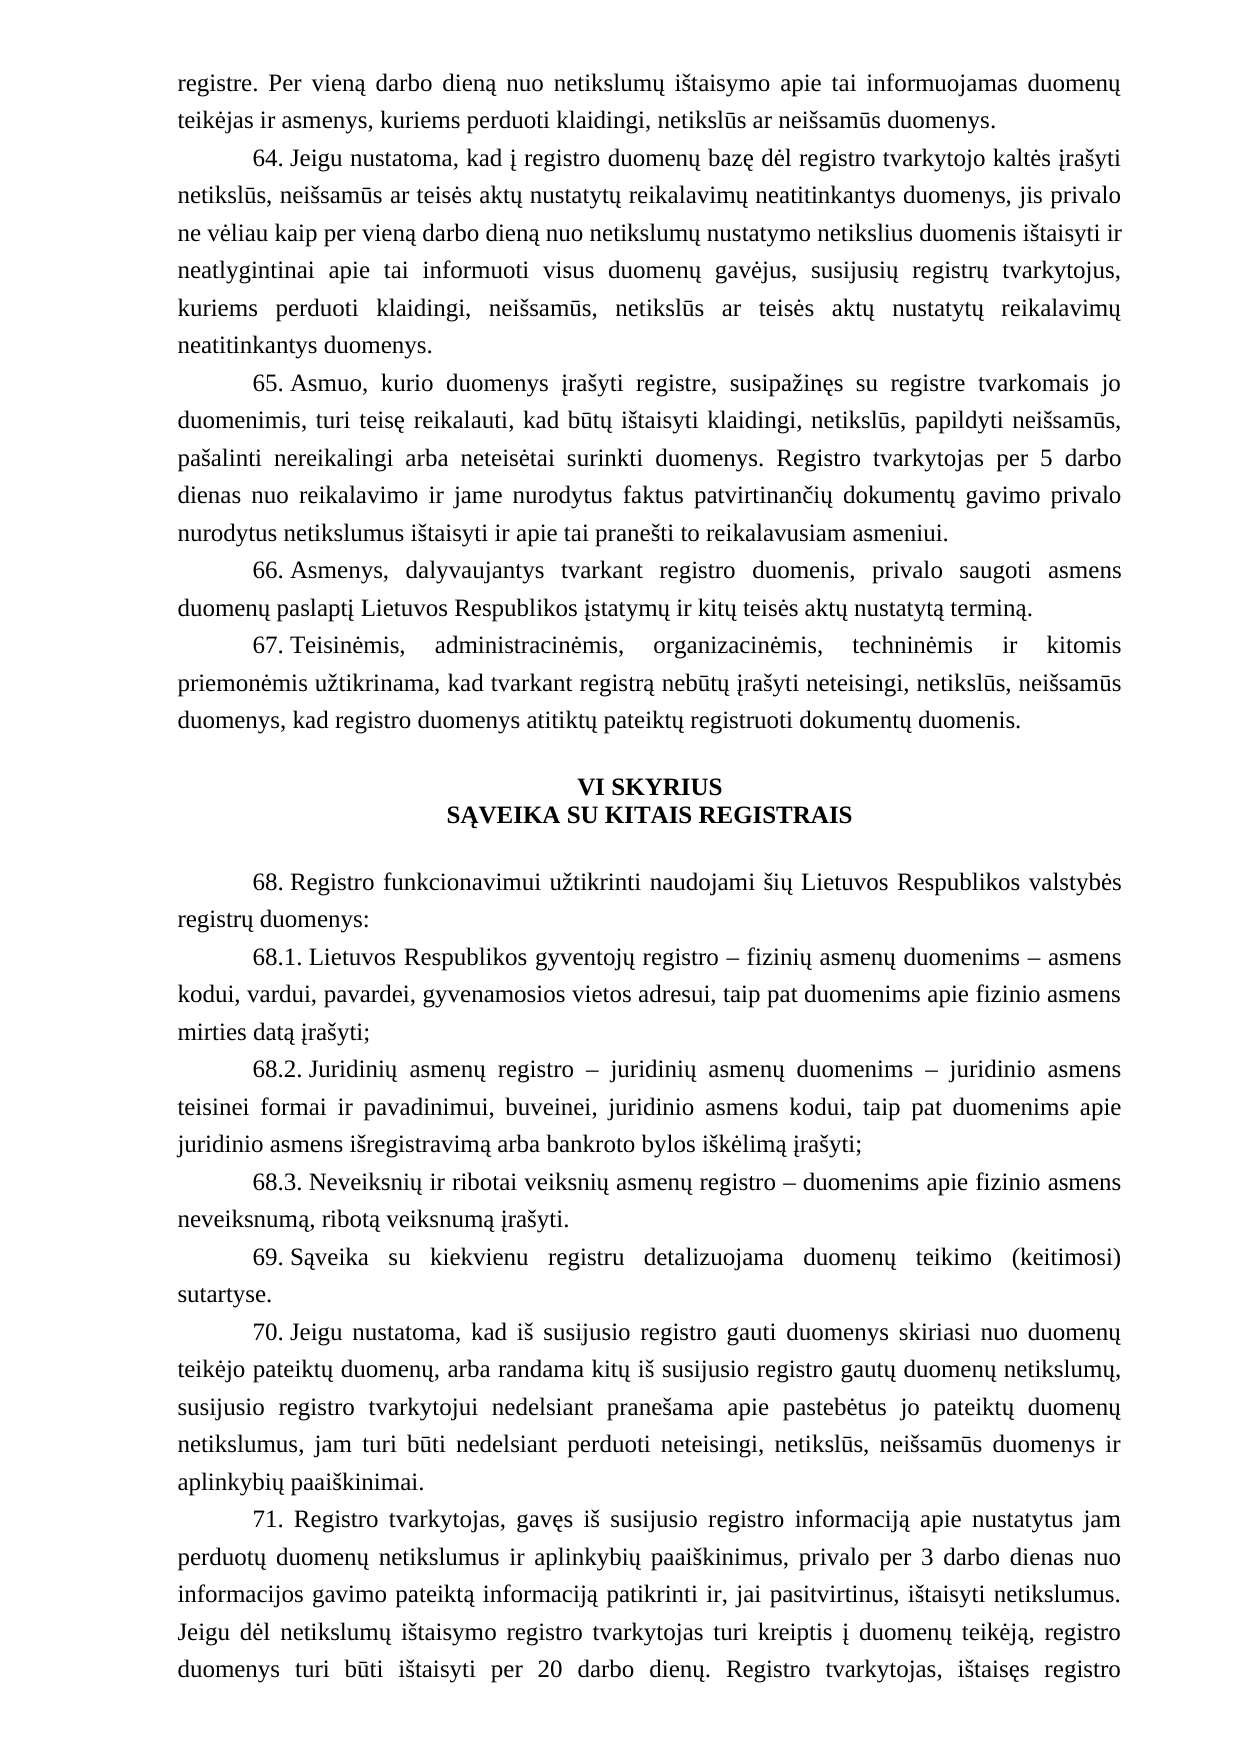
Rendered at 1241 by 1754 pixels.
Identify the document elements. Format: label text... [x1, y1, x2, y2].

text 65. Asmuo, kurio duomenys įrašyti registre, susipažinęs su registre tvarkomais jo duomenimis, turi teisę reikalauti, kad būtų ištaisyti klaidingi, netikslūs, papildyti neišsamūs, pašalinti nereikalingi arba neteisėtai surinkti duomenys. Registro tvarkytojas per 5 darbo dienas nuo reikalavimo ir jame nurodytus faktus patvirtinančių dokumentų gavimo privalo nurodytus netikslumus ištaisyti ir apie tai pranešti to reikalavusiam asmeniui. [177, 359, 1122, 547]
text 64. Jeigu nustatoma, kad į registro duomenų bazę dėl registro tvarkytojo kaltės įrašyti netikslūs, neišsamūs ar teisės aktų nustatytų reikalavimų neatitinkantys duomenys, jis privalo ne vėliau kaip per vieną darbo dieną nuo netikslumų nustatymo netikslius duomenis ištaisyti ir neatlygintinai apie tai informuoti visus duomenų gavėjus, susijusių registrų tvarkytojus, kuriems perduoti klaidingi, neišsamūs, netikslūs ar teisės aktų nustatytų reikalavimų neatitinkantys duomenys. [177, 134, 1122, 359]
text 68.1. Lietuvos Respublikos gyventojų registro – fizinių asmenų duomenims – asmens kodui, vardui, pavardei, gyvenamosios vietos adresui, taip pat duomenims apie fizinio asmens mirties datą įrašyti; [177, 933, 1122, 1045]
text registre. Per vieną darbo dieną nuo netikslumų ištaisymo apie tai informuojamas duomenų teikėjas ir asmenys, kuriems perduoti klaidingi, netikslūs ar neišsamūs duomenys. [177, 59, 1122, 134]
text VI SKYRIUS [177, 772, 1122, 800]
text 68.2. Juridinių asmenų registro – juridinių asmenų duomenims – juridinio asmens teisinei formai ir pavadinimui, buveinei, juridinio asmens kodui, taip pat duomenims apie juridinio asmens išregistravimą arba bankroto bylos iškėlimą įrašyti; [177, 1045, 1122, 1158]
text 68. Registro funkcionavimui užtikrinti naudojami šių Lietuvos Respublikos valstybės registrų duomenys: [177, 858, 1122, 933]
text 67. Teisinėmis, administracinėmis, organizacinėmis, techninėmis ir kitomis priemonėmis užtikrinama, kad tvarkant registrą nebūtų įrašyti neteisingi, netikslūs, neišsamūs duomenys, kad registro duomenys atitiktų pateiktų registruoti dokumentų duomenis. [177, 622, 1122, 734]
text SĄVEIKA SU KITAIS REGISTRAIS [177, 800, 1122, 829]
text 69. Sąveika su kiekvienu registru detalizuojama duomenų teikimo (keitimosi) sutartyse. [177, 1233, 1122, 1308]
text 70. Jeigu nustatoma, kad iš susijusio registro gauti duomenys skiriasi nuo duomenų teikėjo pateiktų duomenų, arba randama kitų iš susijusio registro gautų duomenų netikslumų, susijusio registro tvarkytojui nedelsiant pranešama apie pastebėtus jo pateiktų duomenų netikslumus, jam turi būti nedelsiant perduoti neteisingi, netikslūs, neišsamūs duomenys ir aplinkybių paaiškinimai. [177, 1308, 1122, 1495]
text 71. Registro tvarkytojas, gavęs iš susijusio registro informaciją apie nustatytus jam perduotų duomenų netikslumus ir aplinkybių paaiškinimus, privalo per 3 darbo dienas nuo informacijos gavimo pateiktą informaciją patikrinti ir, jai pasitvirtinus, ištaisyti netikslumus. Jeigu dėl netikslumų ištaisymo registro tvarkytojas turi kreiptis į duomenų teikėją, registro duomenys turi būti ištaisyti per 20 darbo dienų. Registro tvarkytojas, ištaisęs registro [177, 1495, 1122, 1683]
text 68.3. Neveiksnių ir ribotai veiksnių asmenų registro – duomenims apie fizinio asmens neveiksnumą, ribotą veiksnumą įrašyti. [177, 1158, 1122, 1233]
text 66. Asmenys, dalyvaujantys tvarkant registro duomenis, privalo saugoti asmens duomenų paslaptį Lietuvos Respublikos įstatymų ir kitų teisės aktų nustatytą terminą. [177, 547, 1122, 622]
